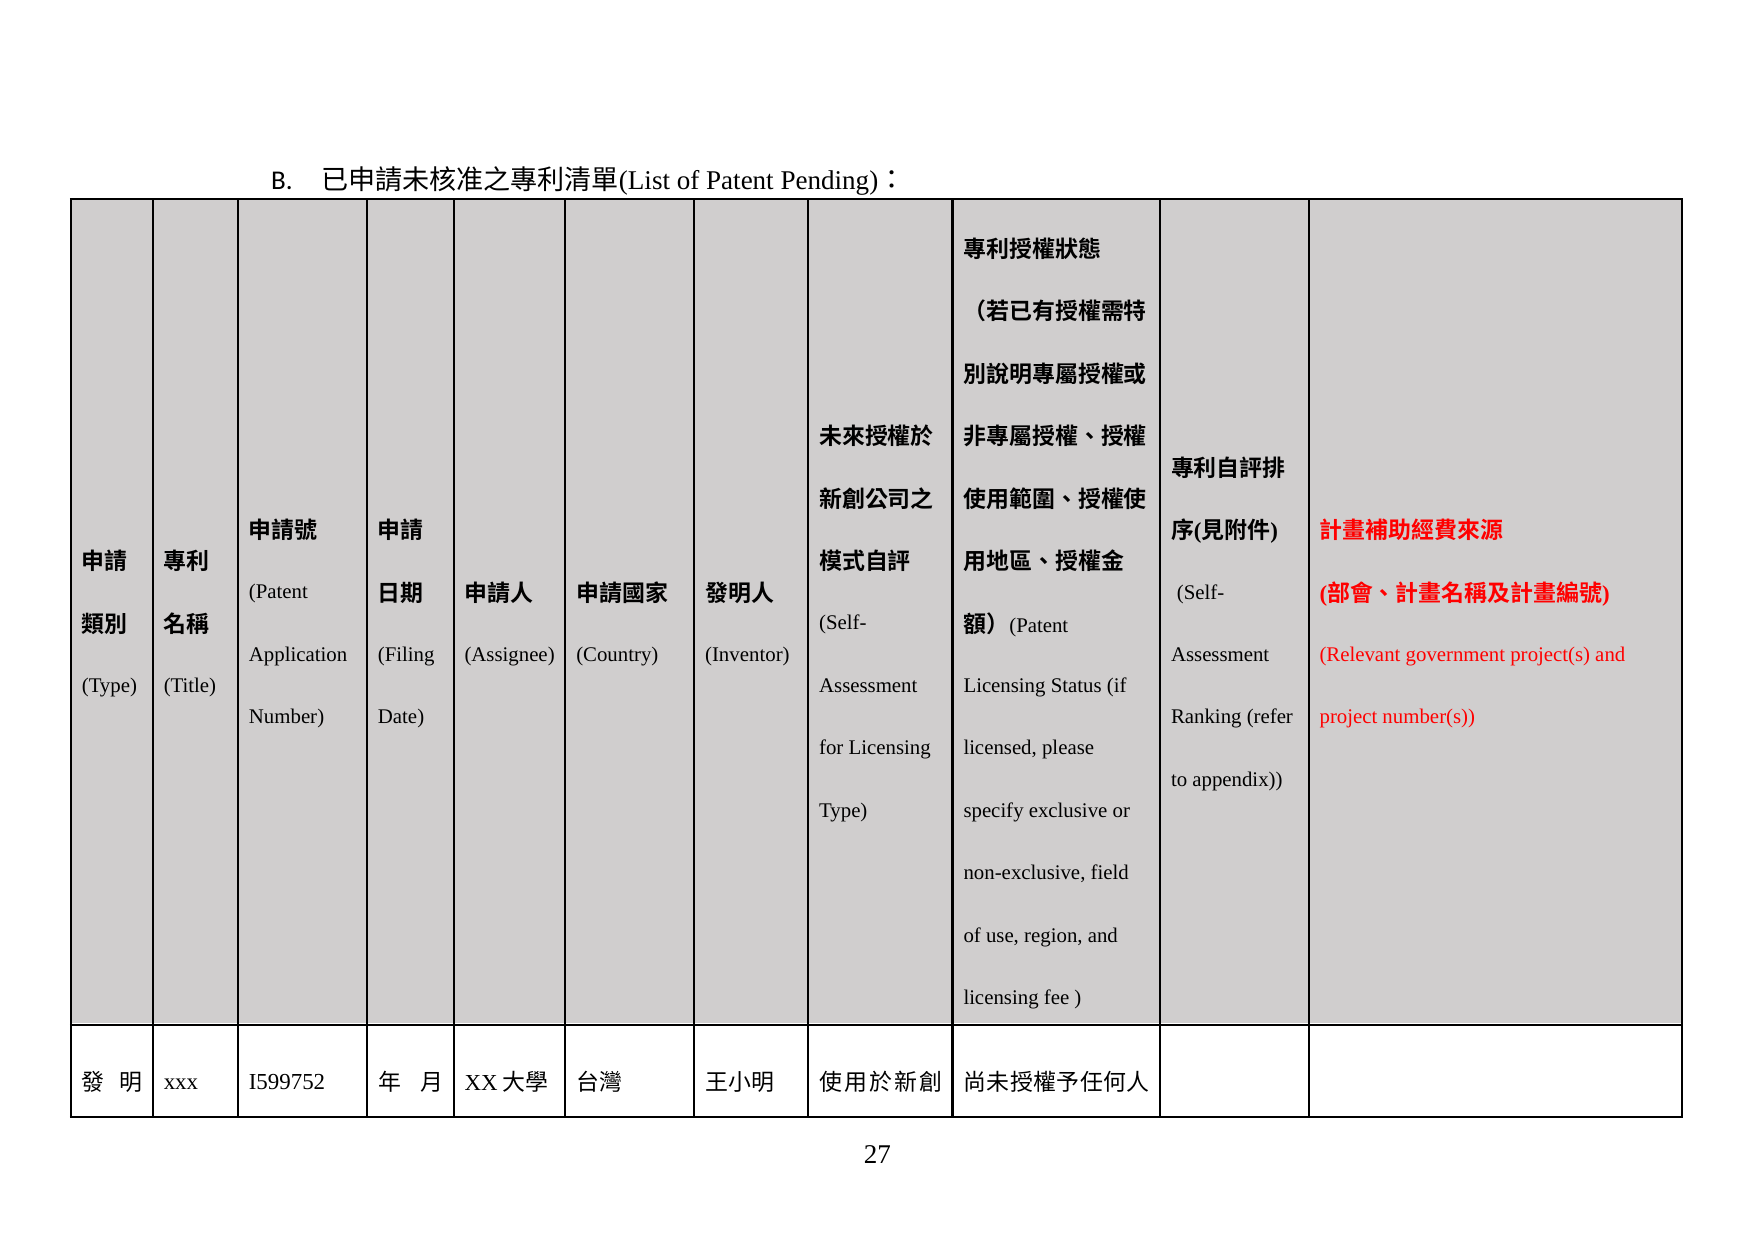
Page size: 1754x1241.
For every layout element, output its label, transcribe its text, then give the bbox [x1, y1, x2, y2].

table_cell xxx [154, 1026, 237, 1116]
table_header 專利自評排序(見附件) (Self-Assessment Ranking (refer to appendix)) [1161, 200, 1308, 1023]
table_cell 發明 [72, 1026, 152, 1116]
table_header 申請類別 (Type) [72, 200, 152, 1023]
table_header 申請號 (Patent Application Number) [239, 200, 366, 1023]
table_cell 台灣 [566, 1026, 693, 1116]
table_header 專利名稱 (Title) [154, 200, 237, 1023]
table_cell I599752 [239, 1026, 366, 1116]
table_header 專利授權狀態 （若已有授權需特別說明專屬授權或非專屬授權、授權使用範圍、授權使用地區、授權金額）(Patent Licensing Status (if licensed, please specify exclusive or non-exclusive, field of use, region, and licensing fee ) [954, 200, 1159, 1023]
table_cell 尚未授權予任何人 [954, 1026, 1159, 1116]
list 已申請未核准之專利清單(List of Patent Pending)： [271, 136, 1683, 198]
table_header 申請日期 (Filing Date) [368, 200, 453, 1023]
table_cell [1161, 1026, 1308, 1116]
table_cell XX大學 [455, 1026, 564, 1116]
table_header 申請人 (Assignee) [455, 200, 564, 1023]
table_header 申請國家 (Country) [566, 200, 693, 1023]
table_cell 王小明 [695, 1026, 807, 1116]
table_header 未來授權於新創公司之模式自評 (Self-Assessment for Licensing Type) [809, 200, 951, 1023]
table_cell 年月 [368, 1026, 453, 1116]
table_header 發明人 (Inventor) [695, 200, 807, 1023]
table_cell 使用於新創 [809, 1026, 951, 1116]
table_header 計畫補助經費來源 (部會、計畫名稱及計畫編號) (Relevant government project(s) and project number(s)) [1310, 200, 1681, 1023]
table_cell [1310, 1026, 1681, 1116]
